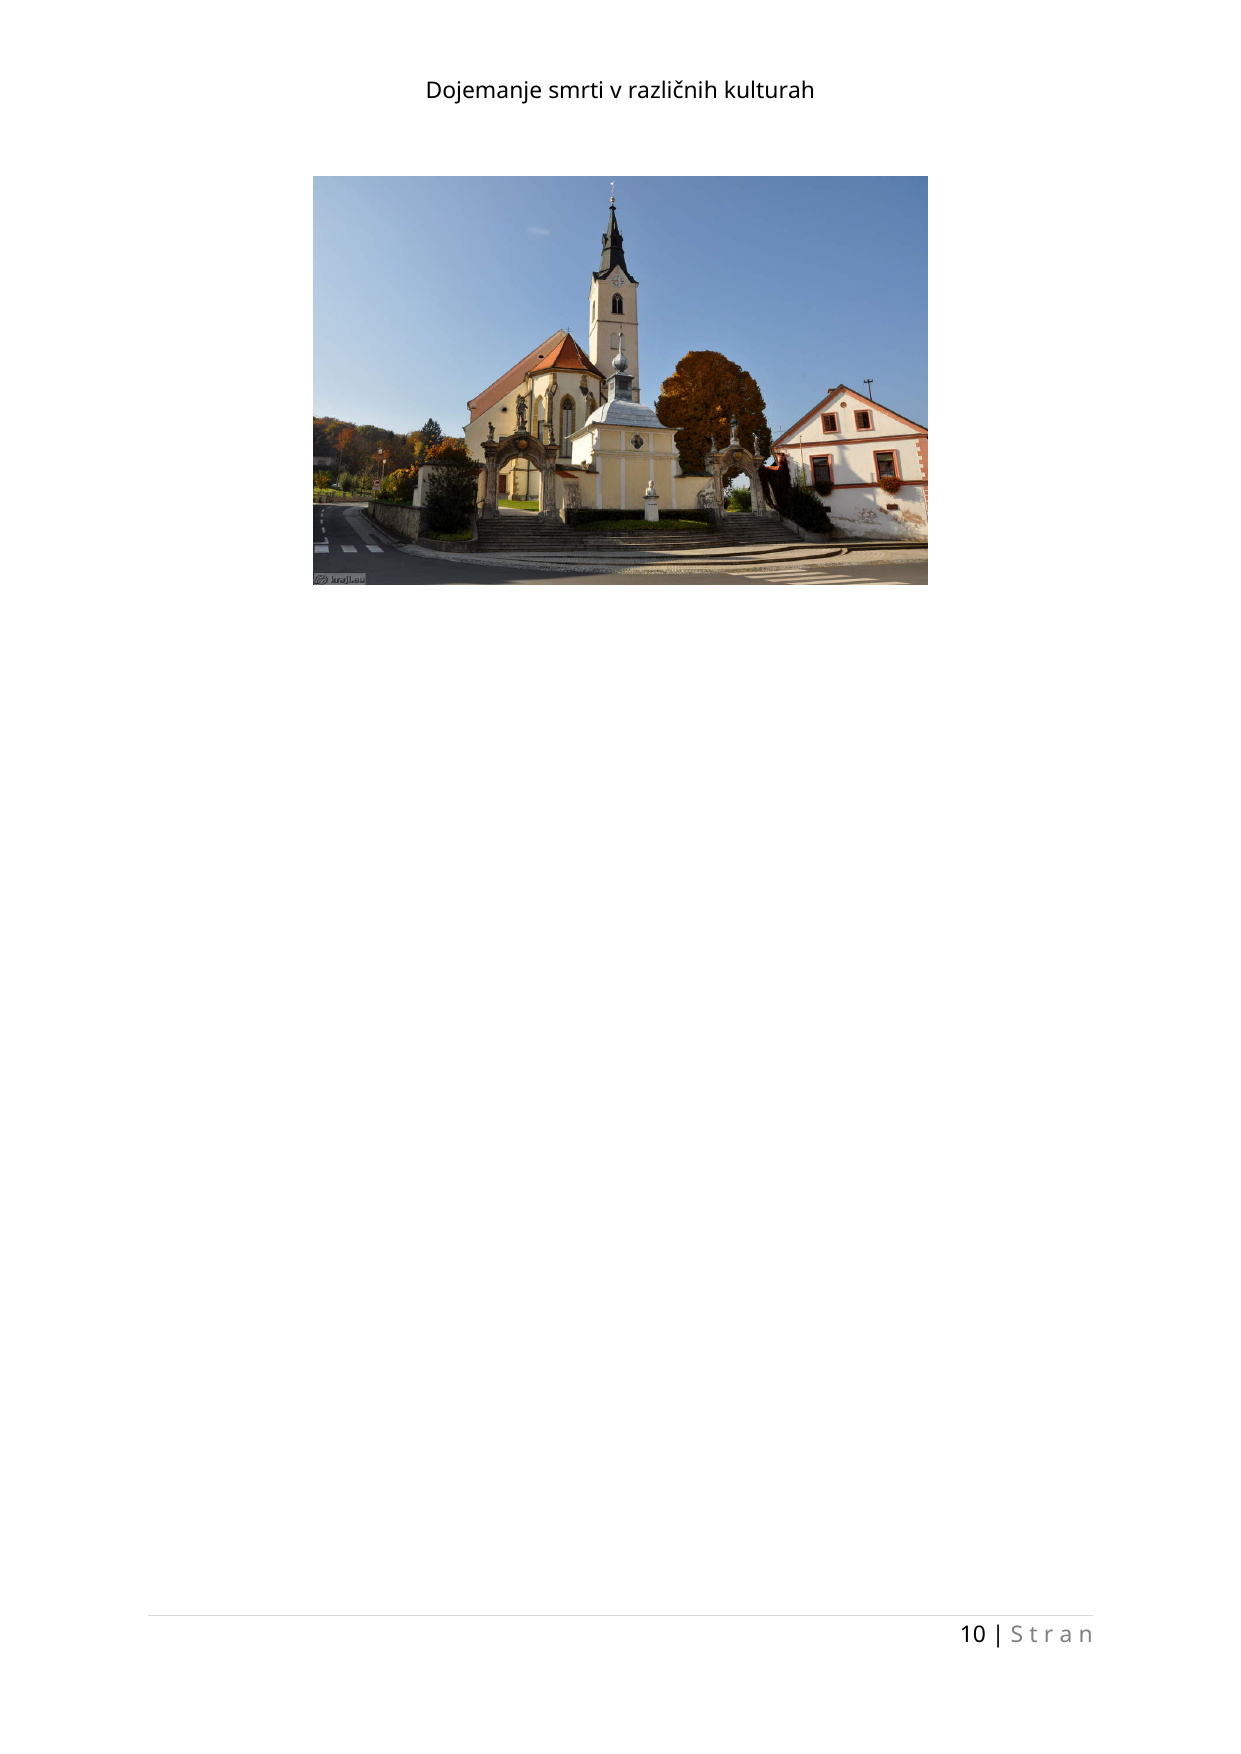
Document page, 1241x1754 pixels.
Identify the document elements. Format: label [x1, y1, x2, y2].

picture [313, 176, 928, 585]
